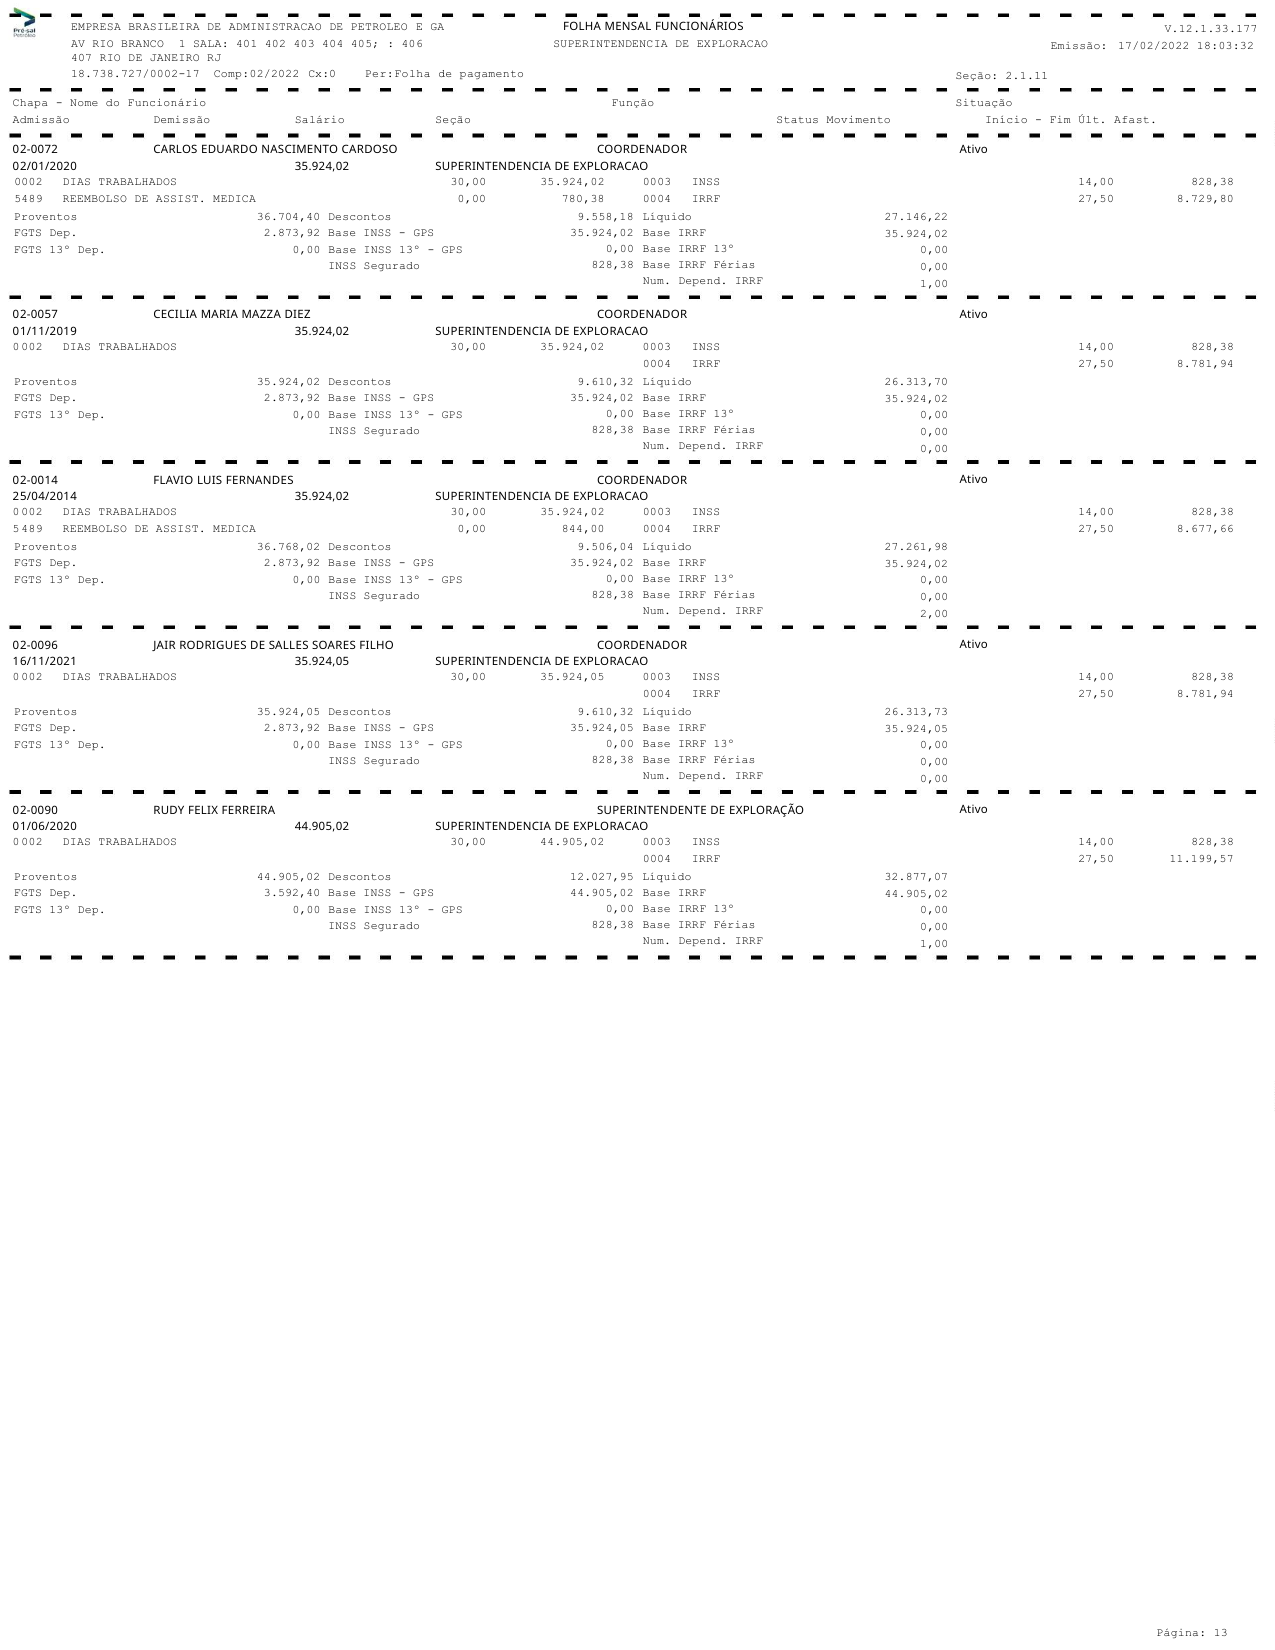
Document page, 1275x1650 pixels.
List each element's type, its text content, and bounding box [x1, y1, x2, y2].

text 0004 [643, 522, 688, 535]
text 36.768,02 Descontos [257, 539, 460, 553]
text SUPERINTENDENCIA DE EXPLORACAO [553, 37, 794, 50]
text 0,00 Base INSS 13º - GPS [292, 902, 488, 916]
text 0,00 Base IRRF 13º [606, 572, 789, 585]
text 36.704,40 Descontos [257, 209, 413, 223]
text 30,00 [450, 505, 503, 518]
text 0,00 Base INSS 13º - GPS [292, 242, 488, 256]
text 004 [667, 852, 692, 865]
text 8.677,66 [1177, 522, 1251, 535]
text 0 [12, 325, 20, 338]
text 002 [21, 340, 60, 353]
text 35.924,02 [884, 557, 966, 570]
text 3.592,40 Base INSS - GPS [264, 885, 460, 899]
text Admissão Demissão [12, 113, 236, 126]
text JAIR RODRIGUES DE SALLES SOARES FILHO [153, 638, 444, 652]
text Seção [435, 112, 548, 126]
text 26.313,70 [884, 375, 966, 388]
text 27,50 [1078, 192, 1131, 205]
text Ativo [959, 473, 1012, 487]
text 004 [667, 357, 692, 370]
text 12.027,95 Líquido [570, 869, 717, 883]
text 8.781,94 [1177, 357, 1251, 370]
text Seção: 2.1.11 [955, 68, 1066, 82]
text INSS Segurado [328, 588, 488, 602]
text 0 [643, 687, 667, 700]
text 2-0090 [20, 803, 80, 817]
text 1 [12, 655, 20, 668]
text Situação [955, 96, 1066, 109]
text Num. Depend. IRRF [643, 769, 789, 782]
text 0,00 [920, 425, 966, 438]
text 0 [12, 835, 21, 848]
text FGTS 13º Dep. [14, 737, 123, 751]
text 6/11/2021 [20, 655, 102, 668]
text 1/06/2020 [20, 820, 102, 833]
text 9.610,32 Líquido [577, 374, 717, 388]
text IRRF [692, 852, 738, 865]
text FGTS Dep. [14, 721, 95, 734]
text 0,00 [920, 903, 966, 917]
text 5 [12, 522, 21, 535]
text Proventos [14, 539, 95, 553]
text 17/02/2022 18:03:32 [1118, 38, 1275, 52]
text SUPERINTENDENCIA DE EXPLORACAO [435, 490, 676, 503]
text 0 [12, 308, 20, 322]
text Página: 13 [1156, 1626, 1244, 1639]
text 004 [667, 687, 692, 700]
text 14,00 [1078, 835, 1131, 848]
text 35.924,02 [884, 226, 966, 240]
text FOLHA MENSAL FUNCIONÁRIOS [563, 20, 767, 33]
text CECILIA MARIA MAZZA DIEZ [153, 308, 351, 322]
text 2-0014 [20, 473, 80, 487]
text 0,00 [920, 573, 966, 587]
text 2 [12, 490, 20, 503]
text 8.738.727/0002-17 Comp:02/2022 Cx:0 [78, 67, 361, 81]
picture [0, 0, 1275, 1650]
text 44.905,02 [294, 820, 376, 833]
text Num. Depend. IRRF [643, 439, 789, 452]
text 2-0096 [20, 638, 80, 652]
text 0,00 [920, 738, 966, 752]
text COORDENADOR [597, 473, 693, 487]
text Proventos [14, 704, 95, 718]
text 35.924,05 Base IRRF [570, 721, 789, 734]
text 0,00 [457, 192, 503, 205]
text 828,38 Base IRRF Férias [591, 918, 789, 931]
text 1,00 [920, 276, 966, 290]
text 44.905,02 Base IRRF [570, 886, 789, 899]
text Chapa - Nome do Funcionário [12, 96, 236, 109]
text 32.877,07 [884, 870, 966, 883]
text IRRF [692, 192, 738, 205]
text 35.924,02 [294, 325, 376, 338]
text FGTS 13º Dep. [14, 902, 123, 916]
text 14,00 [1078, 340, 1131, 353]
text INSS [692, 505, 738, 518]
text 0 [12, 473, 20, 487]
text 0,00 Base INSS 13º - GPS [292, 737, 488, 751]
text 0,00 [920, 441, 966, 455]
text 828,38 Base IRRF Férias [591, 258, 789, 271]
text COORDENADOR [597, 143, 693, 157]
text Proventos [14, 374, 95, 388]
text 35.924,02 Base IRRF [570, 391, 789, 404]
text 35.924,02 Base IRRF [570, 556, 789, 569]
text INSS [692, 175, 738, 188]
text 1/11/2019 [20, 325, 102, 338]
text 828,38 Base IRRF Férias [591, 423, 789, 436]
text 0 [12, 160, 20, 173]
text 07 RIO DE JANEIRO RJ [78, 50, 243, 64]
text 828,38 [1191, 505, 1251, 518]
text 30,00 [450, 175, 503, 188]
text FGTS Dep. [14, 886, 95, 899]
text 27.261,98 [884, 540, 966, 553]
text 828,38 Base IRRF Férias [591, 588, 789, 601]
text FGTS Dep. [14, 226, 95, 239]
text SUPERINTENDENCIA DE EXPLORACAO [435, 160, 676, 173]
text 002 [21, 835, 60, 848]
text 0 [12, 340, 21, 353]
text INSS Segurado [328, 258, 488, 272]
text FGTS 13º Dep. [14, 407, 123, 421]
text 9.610,32 Líquido [577, 704, 717, 718]
text Proventos [14, 209, 95, 223]
text 27,50 [1078, 357, 1131, 370]
text 35.924,02 [294, 160, 415, 173]
text 35.924,02 Descontos [257, 374, 460, 388]
text REEMBOLSO DE ASSIST. MEDICA [62, 192, 282, 205]
text 0,00 [920, 920, 966, 933]
text 30,00 35.924,02 0003 [450, 340, 692, 353]
text SUPERINTENDENCIA DE EXPLORACAO [435, 820, 717, 833]
text INSS [692, 340, 738, 353]
text 0 [643, 357, 667, 370]
text 828,38 [1191, 835, 1251, 848]
text 0 [12, 670, 21, 683]
text DIAS TRABALHADOS [62, 175, 282, 188]
text FGTS Dep. [14, 556, 95, 569]
text 489 [21, 192, 60, 205]
text 0,00 [920, 755, 966, 768]
text 14,00 [1078, 505, 1131, 518]
text Início - Fim Últ. Afast. [985, 113, 1182, 126]
text Num. Depend. IRRF [643, 604, 789, 617]
text 0 [12, 143, 20, 157]
text FLAVIO LUIS FERNANDES [153, 473, 327, 487]
text 8.781,94 [1177, 687, 1251, 700]
text 828,38 Base IRRF Férias [591, 753, 789, 766]
text Ativo [959, 143, 1012, 157]
text 35.924,05 [294, 655, 376, 668]
text CARLOS EDUARDO NASCIMENTO CARDOSO [153, 143, 415, 157]
text Emissão: [1050, 38, 1118, 52]
text Salário [294, 113, 362, 126]
text 002 [21, 505, 60, 518]
text IRRF [692, 522, 738, 535]
text SUPERINTENDENCIA DE EXPLORACAO [435, 655, 717, 668]
text 0 [12, 803, 20, 817]
text DIAS TRABALHADOS [62, 505, 195, 518]
text 11.199,57 [1169, 852, 1251, 865]
text COORDENADOR [597, 308, 693, 322]
text Num. Depend. IRRF [643, 274, 789, 287]
text 30,00 44.905,02 0003 [450, 835, 692, 848]
text 8.729,80 [1177, 192, 1251, 205]
text 0,00 [920, 260, 966, 273]
text 35.924,02 [540, 175, 622, 188]
text 0 [12, 638, 20, 652]
text 27,50 [1078, 852, 1131, 865]
text 002 [21, 670, 60, 683]
text 0,00 Base IRRF 13º [606, 737, 789, 750]
text 0,00 Base IRRF 13º [606, 407, 789, 420]
text 44.905,02 Descontos [257, 869, 460, 883]
text Proventos [14, 869, 95, 883]
text 0,00 Base IRRF 13º [606, 242, 789, 255]
text 9.506,04 Líquido [577, 539, 710, 553]
text 0003 [643, 175, 688, 188]
text IRRF [692, 687, 738, 700]
text 0 [12, 820, 20, 833]
text 35.924,05 Descontos [257, 704, 460, 718]
text 30,00 35.924,05 0003 [450, 670, 692, 683]
text Num. Depend. IRRF [643, 934, 789, 947]
text 4 [71, 50, 78, 64]
text FGTS 13º Dep. [14, 572, 123, 586]
text 2,00 [920, 606, 966, 620]
text 828,38 [1191, 670, 1251, 683]
text 0,00 [920, 590, 966, 603]
text 35.924,02 [540, 505, 622, 518]
text 2.873,92 Base INSS - GPS [264, 555, 460, 569]
text 0,00 Base INSS 13º - GPS [292, 572, 488, 586]
text 1 [71, 67, 78, 81]
text 2.873,92 Base INSS - GPS [264, 390, 460, 404]
text 0,00 [920, 408, 966, 421]
text 828,38 [1191, 175, 1251, 188]
text Ativo [959, 308, 1012, 322]
text 5 [14, 192, 21, 205]
text 35.924,05 [884, 722, 966, 735]
text 780,38 [562, 192, 622, 205]
text 0 [643, 852, 667, 865]
text 9.558,18 Líquido [577, 209, 710, 223]
text 0004 [643, 192, 688, 205]
text V.12.1.33.177 [1164, 22, 1275, 35]
text 0,00 Base INSS 13º - GPS [292, 407, 488, 421]
text RUDY FELIX FERREIRA [153, 803, 310, 817]
text COORDENADOR [597, 638, 693, 652]
text Per:Folha de pagamento [364, 67, 548, 81]
text 0 [14, 175, 21, 188]
text 44.905,02 [884, 887, 966, 900]
text Status Movimento [776, 113, 908, 126]
text DIAS TRABALHADOS [62, 340, 195, 353]
text FGTS 13º Dep. [14, 242, 123, 256]
text INSS [692, 670, 738, 683]
text Ativo [959, 803, 1012, 817]
text INSS Segurado [328, 423, 488, 437]
text SUPERINTENDENCIA DE EXPLORACAO [435, 325, 717, 338]
text EMPRESA BRASILEIRA DE ADMINISTRACAO DE PETROLEO E GA [71, 20, 469, 33]
text 14,00 [1078, 175, 1131, 188]
text 35.924,02 [294, 490, 376, 503]
text 2/01/2020 [20, 160, 102, 173]
text SUPERINTENDENTE DE EXPLORAÇÃO [597, 803, 830, 817]
text 35.924,02 [884, 391, 966, 405]
text 2-0057 [20, 308, 80, 322]
text 1,00 [920, 936, 966, 950]
text 27,50 [1078, 522, 1131, 535]
text 5/04/2014 [20, 490, 102, 503]
text 844,00 [562, 522, 622, 535]
text 0,00 Base IRRF 13º [606, 902, 789, 915]
text 0 [12, 505, 21, 518]
text 828,38 [1191, 340, 1251, 353]
text 002 [21, 175, 60, 188]
text Ativo [959, 638, 1012, 652]
text 2.873,92 Base INSS - GPS [264, 720, 460, 734]
text DIAS TRABALHADOS [62, 670, 195, 683]
text INSS [692, 835, 738, 848]
text IRRF [692, 357, 738, 370]
text FGTS Dep. [14, 391, 95, 404]
text 0,00 [457, 522, 503, 535]
text 14,00 [1078, 670, 1131, 683]
text DIAS TRABALHADOS [62, 835, 195, 848]
text 0003 [643, 505, 688, 518]
text AV RIO BRANCO 1 SALA: 401 402 403 404 405; : 406 [71, 37, 469, 50]
text INSS Segurado [328, 753, 488, 767]
text 2-0072 [20, 143, 80, 157]
text 35.924,02 Base IRRF [570, 226, 789, 239]
text 27.146,22 [884, 210, 966, 223]
text 0,00 [920, 771, 966, 785]
text INSS Segurado [328, 918, 488, 932]
text 2.873,92 Base INSS - GPS [264, 226, 460, 239]
text 489 [21, 522, 60, 535]
text 27,50 [1078, 687, 1131, 700]
text 26.313,73 [884, 705, 966, 718]
text REEMBOLSO DE ASSIST. MEDICA [62, 522, 282, 535]
text 0,00 [920, 243, 966, 256]
text Função [611, 96, 672, 109]
